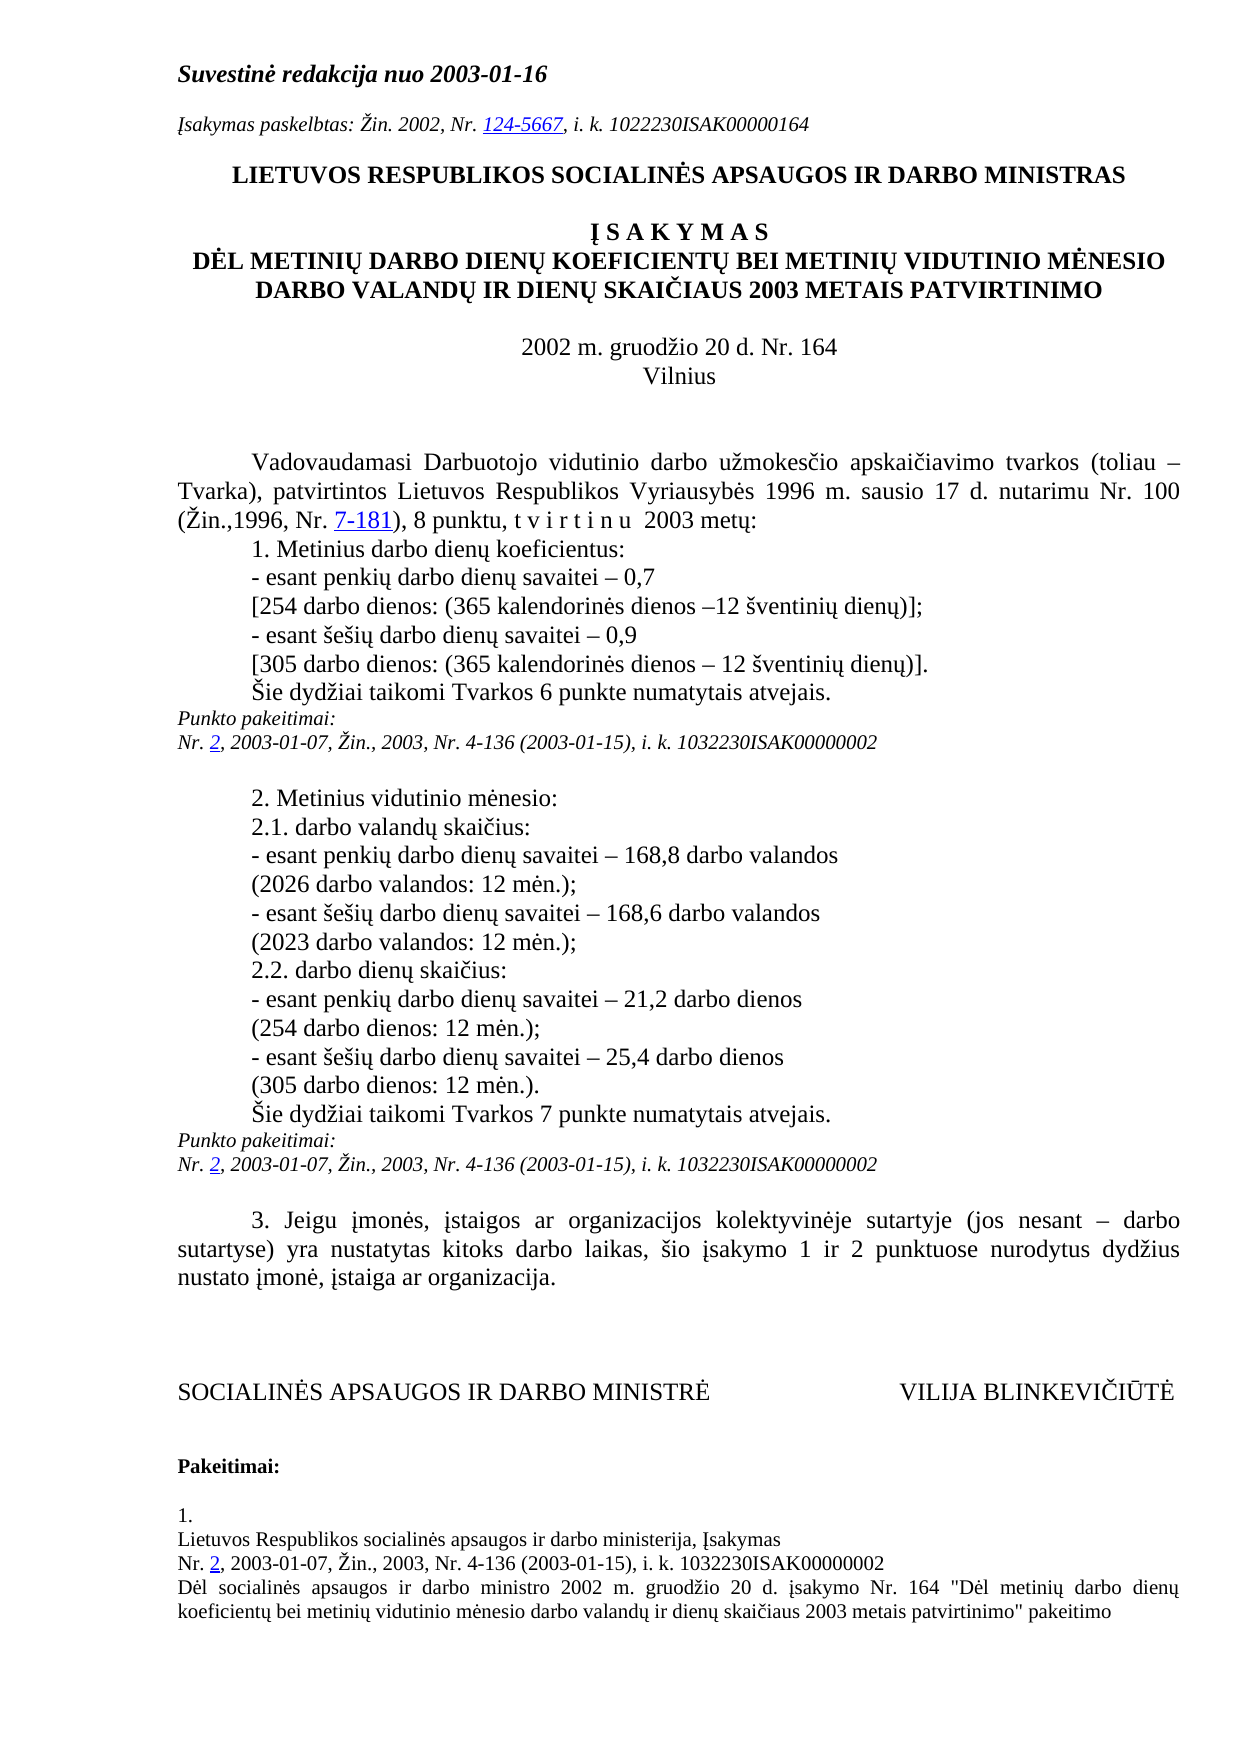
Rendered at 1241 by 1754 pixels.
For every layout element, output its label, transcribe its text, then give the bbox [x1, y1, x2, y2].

text SOCIALINĖS APSAUGOS IR DARBO MINISTRĖ VILIJA BLINKEVIČIŪTĖ [177, 1377, 1181, 1406]
text Dėl socialinės apsaugos ir darbo ministro 2002 m. gruodžio 20 d. įsakymo Nr. 164 "Dėl metinių darbo dienų koeficientų bei metinių vidutinio mėnesio darbo valandų ir dienų skaičiaus 2003 metais patvirtinimo" pakeitimo [177, 1575, 1181, 1623]
text [254 darbo dienos: (365 kalendorinės dienos –12 šventinių dienų)]; [177, 591, 1181, 620]
text Įsakymas paskelbtas: Žin. 2002, Nr. 124-5667, i. k. 1022230ISAK00000164 [177, 112, 1181, 136]
text Šie dydžiai taikomi Tvarkos 7 punkte numatytais atvejais. [177, 1099, 1181, 1128]
text Į S A K Y M A S [177, 217, 1181, 246]
text Vadovaudamasi Darbuotojo vidutinio darbo užmokesčio apskaičiavimo tvarkos (toliau – Tvarka), patvirtintos Lietuvos Respublikos Vyriausybės 1996 m. sausio 17 d. nutarimu Nr. 100 (Žin.,1996, Nr. 7-181), 8 punktu, tvirtinu 2003 metų: [177, 447, 1181, 534]
text - esant penkių darbo dienų savaitei – 0,7 [177, 562, 1181, 591]
text - esant penkių darbo dienų savaitei – 168,8 darbo valandos [177, 841, 1181, 869]
text Vilnius [177, 361, 1181, 390]
text Nr. 2, 2003-01-07, Žin., 2003, Nr. 4-136 (2003-01-15), i. k. 1032230ISAK00000002 [177, 730, 1181, 754]
text Punkto pakeitimai: [177, 1128, 1181, 1152]
text 1. Metinius darbo dienų koeficientus: [177, 534, 1181, 562]
text (2023 darbo valandos: 12 mėn.); [177, 927, 1181, 956]
text - esant šešių darbo dienų savaitei – 0,9 [177, 620, 1181, 649]
text 2002 m. gruodžio 20 d. Nr. 164 [177, 332, 1181, 361]
text - esant penkių darbo dienų savaitei – 21,2 darbo dienos [177, 984, 1181, 1013]
text 2. Metinius vidutinio mėnesio: [177, 783, 1181, 812]
text (2026 darbo valandos: 12 mėn.); [177, 869, 1181, 898]
text Punkto pakeitimai: [177, 706, 1181, 730]
text 1. [177, 1502, 1181, 1527]
text Suvestinė redakcija nuo 2003-01-16 [177, 59, 1181, 88]
text (305 darbo dienos: 12 mėn.). [177, 1071, 1181, 1099]
text Nr. 2, 2003-01-07, Žin., 2003, Nr. 4-136 (2003-01-15), i. k. 1032230ISAK00000002 [177, 1152, 1181, 1176]
text LIETUVOS RESPUBLIKOS SOCIALINĖS APSAUGOS IR DARBO MINISTRAS [177, 160, 1181, 189]
text [305 darbo dienos: (365 kalendorinės dienos – 12 šventinių dienų)]. [177, 649, 1181, 677]
text 2.2. darbo dienų skaičius: [177, 956, 1181, 984]
text - esant šešių darbo dienų savaitei – 168,6 darbo valandos [177, 898, 1181, 927]
text Pakeitimai: [177, 1454, 1181, 1478]
text 2.1. darbo valandų skaičius: [177, 812, 1181, 841]
text DĖL METINIŲ DARBO DIENŲ KOEFICIENTŲ BEI METINIŲ VIDUTINIO MĖNESIO DARBO VALANDŲ IR DIENŲ SKAIČIAUS 2003 METAIS PATVIRTINIMO [177, 246, 1181, 304]
text 3. Jeigu įmonės, įstaigos ar organizacijos kolektyvinėje sutartyje (jos nesant – darbo sutartyse) yra nustatytas kitoks darbo laikas, šio įsakymo 1 ir 2 punktuose nurodytus dydžius nustato įmonė, įstaiga ar organizacija. [177, 1205, 1181, 1291]
text (254 darbo dienos: 12 mėn.); [177, 1013, 1181, 1042]
text Šie dydžiai taikomi Tvarkos 6 punkte numatytais atvejais. [177, 677, 1181, 706]
text Lietuvos Respublikos socialinės apsaugos ir darbo ministerija, Įsakymas [177, 1527, 1181, 1551]
text - esant šešių darbo dienų savaitei – 25,4 darbo dienos [177, 1042, 1181, 1071]
text Nr. 2, 2003-01-07, Žin., 2003, Nr. 4-136 (2003-01-15), i. k. 1032230ISAK00000002 [177, 1551, 1181, 1575]
